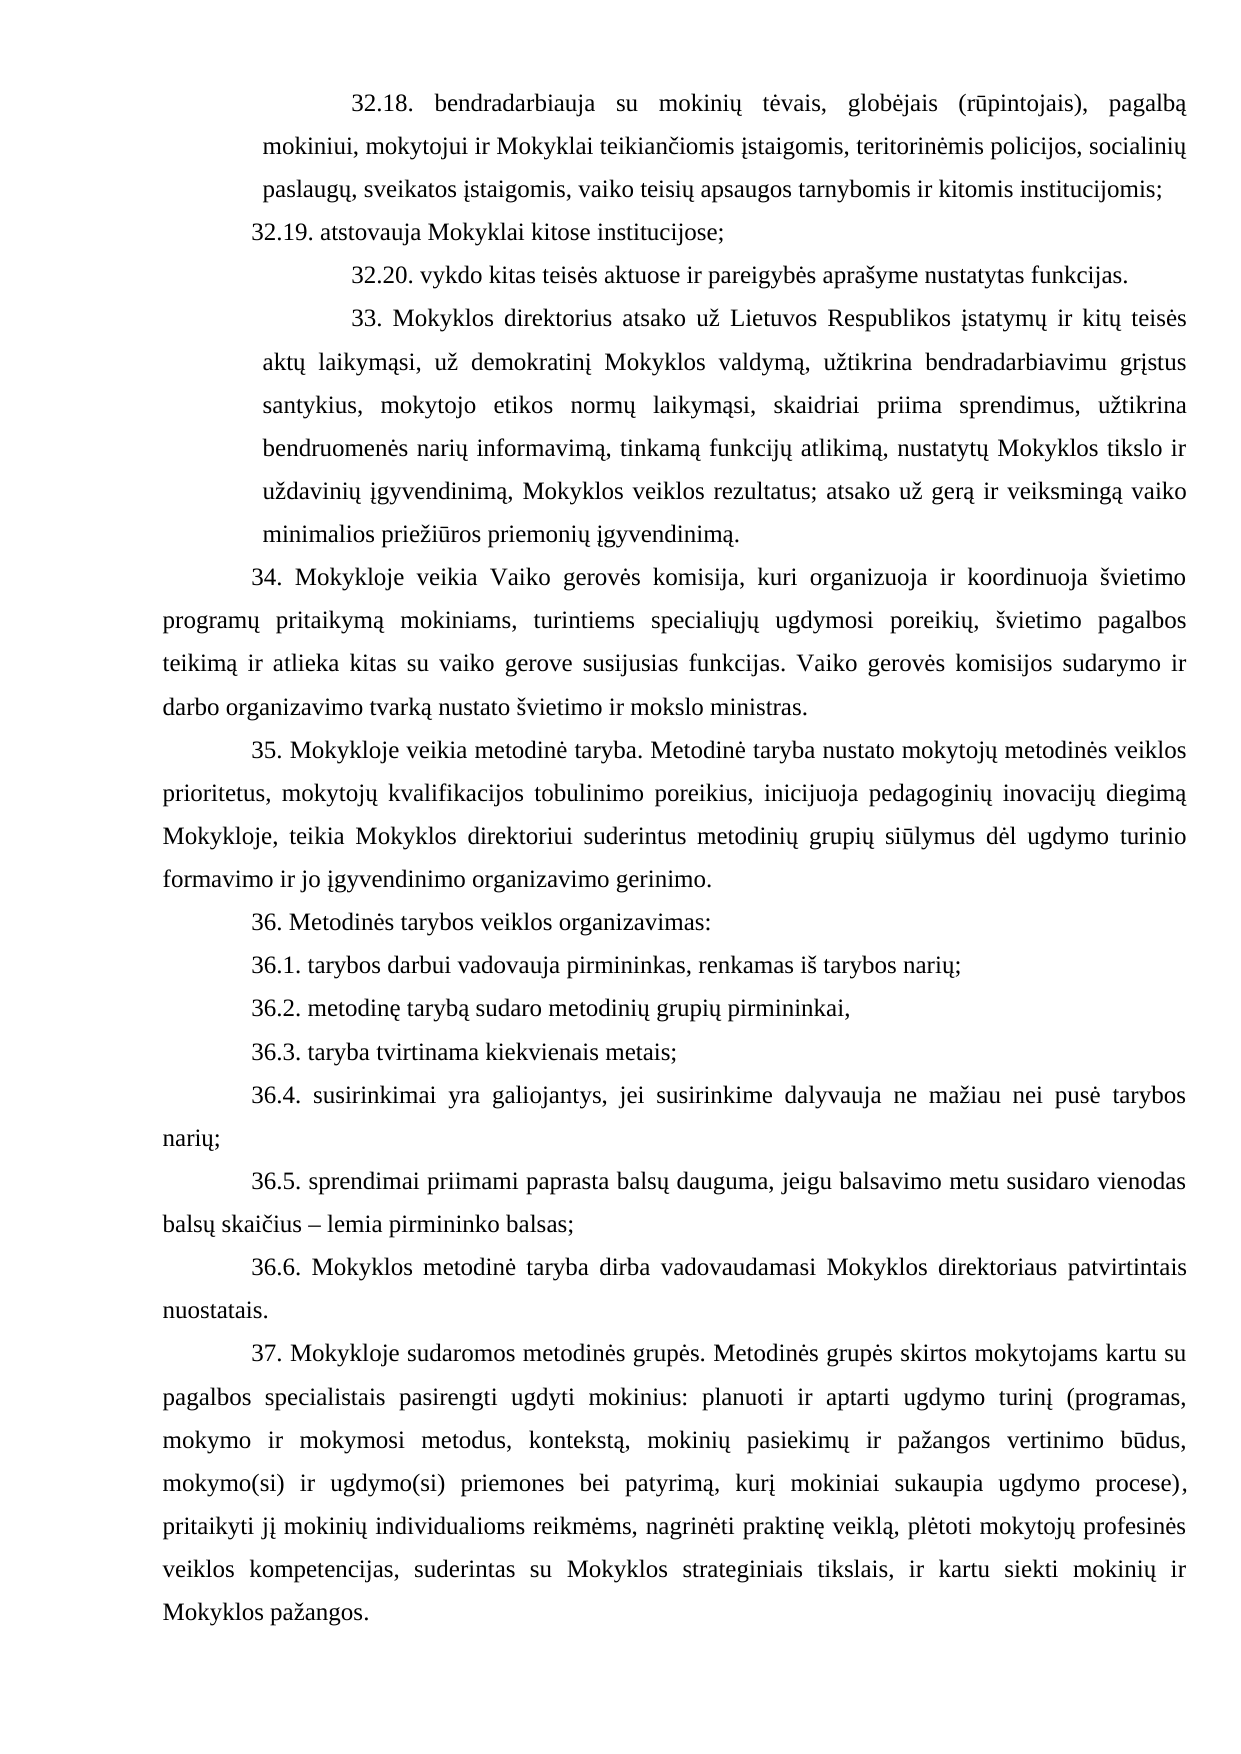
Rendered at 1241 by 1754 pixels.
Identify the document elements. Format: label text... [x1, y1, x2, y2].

text 33. Mokyklos direktorius atsako už Lietuvos Respublikos įstatymų ir kitų teisės aktų laikymąsi, už demokratinį Mokyklos valdymą, užtikrina bendradarbiavimu grįstus santykius, mokytojo etikos normų laikymąsi, skaidriai priima sprendimus, užtikrina bendruomenės narių informavimą, tinkamą funkcijų atlikimą, nustatytų Mokyklos tikslo ir uždavinių įgyvendinimą, Mokyklos veiklos rezultatus; atsako už gerą ir veiksmingą vaiko minimalios priežiūros priemonių įgyvendinimą. [262, 303, 1187, 548]
text 36.4. susirinkimai yra galiojantys, jei susirinkime dalyvauja ne mažiau nei pusė tarybos narių; [162, 1080, 1187, 1152]
text 32.20. vykdo kitas teisės aktuose ir pareigybės aprašyme nustatytas funkcijas. [262, 260, 1187, 289]
text 36.1. tarybos darbui vadovauja pirmininkas, renkamas iš tarybos narių; [162, 950, 1187, 979]
text 37. Mokykloje sudaromos metodinės grupės. Metodinės grupės skirtos mokytojams kartu su pagalbos specialistais pasirengti ugdyti mokinius: planuoti ir aptarti ugdymo turinį (programas, mokymo ir mokymosi metodus, kontekstą, mokinių pasiekimų ir pažangos vertinimo būdus, mokymo(si) ir ugdymo(si) priemones bei patyrimą, kurį mokiniai sukaupia ugdymo procese), pritaikyti jį mokinių individualioms reikmėms, nagrinėti praktinę veiklą, plėtoti mokytojų profesinės veiklos kompetencijas, suderintas su Mokyklos strateginiais tikslais, ir kartu siekti mokinių ir Mokyklos pažangos. [162, 1338, 1187, 1626]
text 35. Mokykloje veikia metodinė taryba. Metodinė taryba nustato mokytojų metodinės veiklos prioritetus, mokytojų kvalifikacijos tobulinimo poreikius, inicijuoja pedagoginių inovacijų diegimą Mokykloje, teikia Mokyklos direktoriui suderintus metodinių grupių siūlymus dėl ugdymo turinio formavimo ir jo įgyvendinimo organizavimo gerinimo. [162, 735, 1187, 893]
text 32.19. atstovauja Mokyklai kitose institucijose; [162, 217, 1187, 246]
text 32.18. bendradarbiauja su mokinių tėvais, globėjais (rūpintojais), pagalbą mokiniui, mokytojui ir Mokyklai teikiančiomis įstaigomis, teritorinėmis policijos, socialinių paslaugų, sveikatos įstaigomis, vaiko teisių apsaugos tarnybomis ir kitomis institucijomis; [262, 88, 1187, 203]
text 36.3. taryba tvirtinama kiekvienais metais; [162, 1037, 1187, 1065]
text 34. Mokykloje veikia Vaiko gerovės komisija, kuri organizuoja ir koordinuoja švietimo programų pritaikymą mokiniams, turintiems specialiųjų ugdymosi poreikių, švietimo pagalbos teikimą ir atlieka kitas su vaiko gerove susijusias funkcijas. Vaiko gerovės komisijos sudarymo ir darbo organizavimo tvarką nustato švietimo ir mokslo ministras. [162, 562, 1187, 720]
text 36.5. sprendimai priimami paprasta balsų dauguma, jeigu balsavimo metu susidaro vienodas balsų skaičius – lemia pirmininko balsas; [162, 1166, 1187, 1238]
text 36. Metodinės tarybos veiklos organizavimas: [162, 907, 1187, 936]
text 36.2. metodinę tarybą sudaro metodinių grupių pirmininkai, [162, 993, 1187, 1022]
text 36.6. Mokyklos metodinė taryba dirba vadovaudamasi Mokyklos direktoriaus patvirtintais nuostatais. [162, 1252, 1187, 1324]
